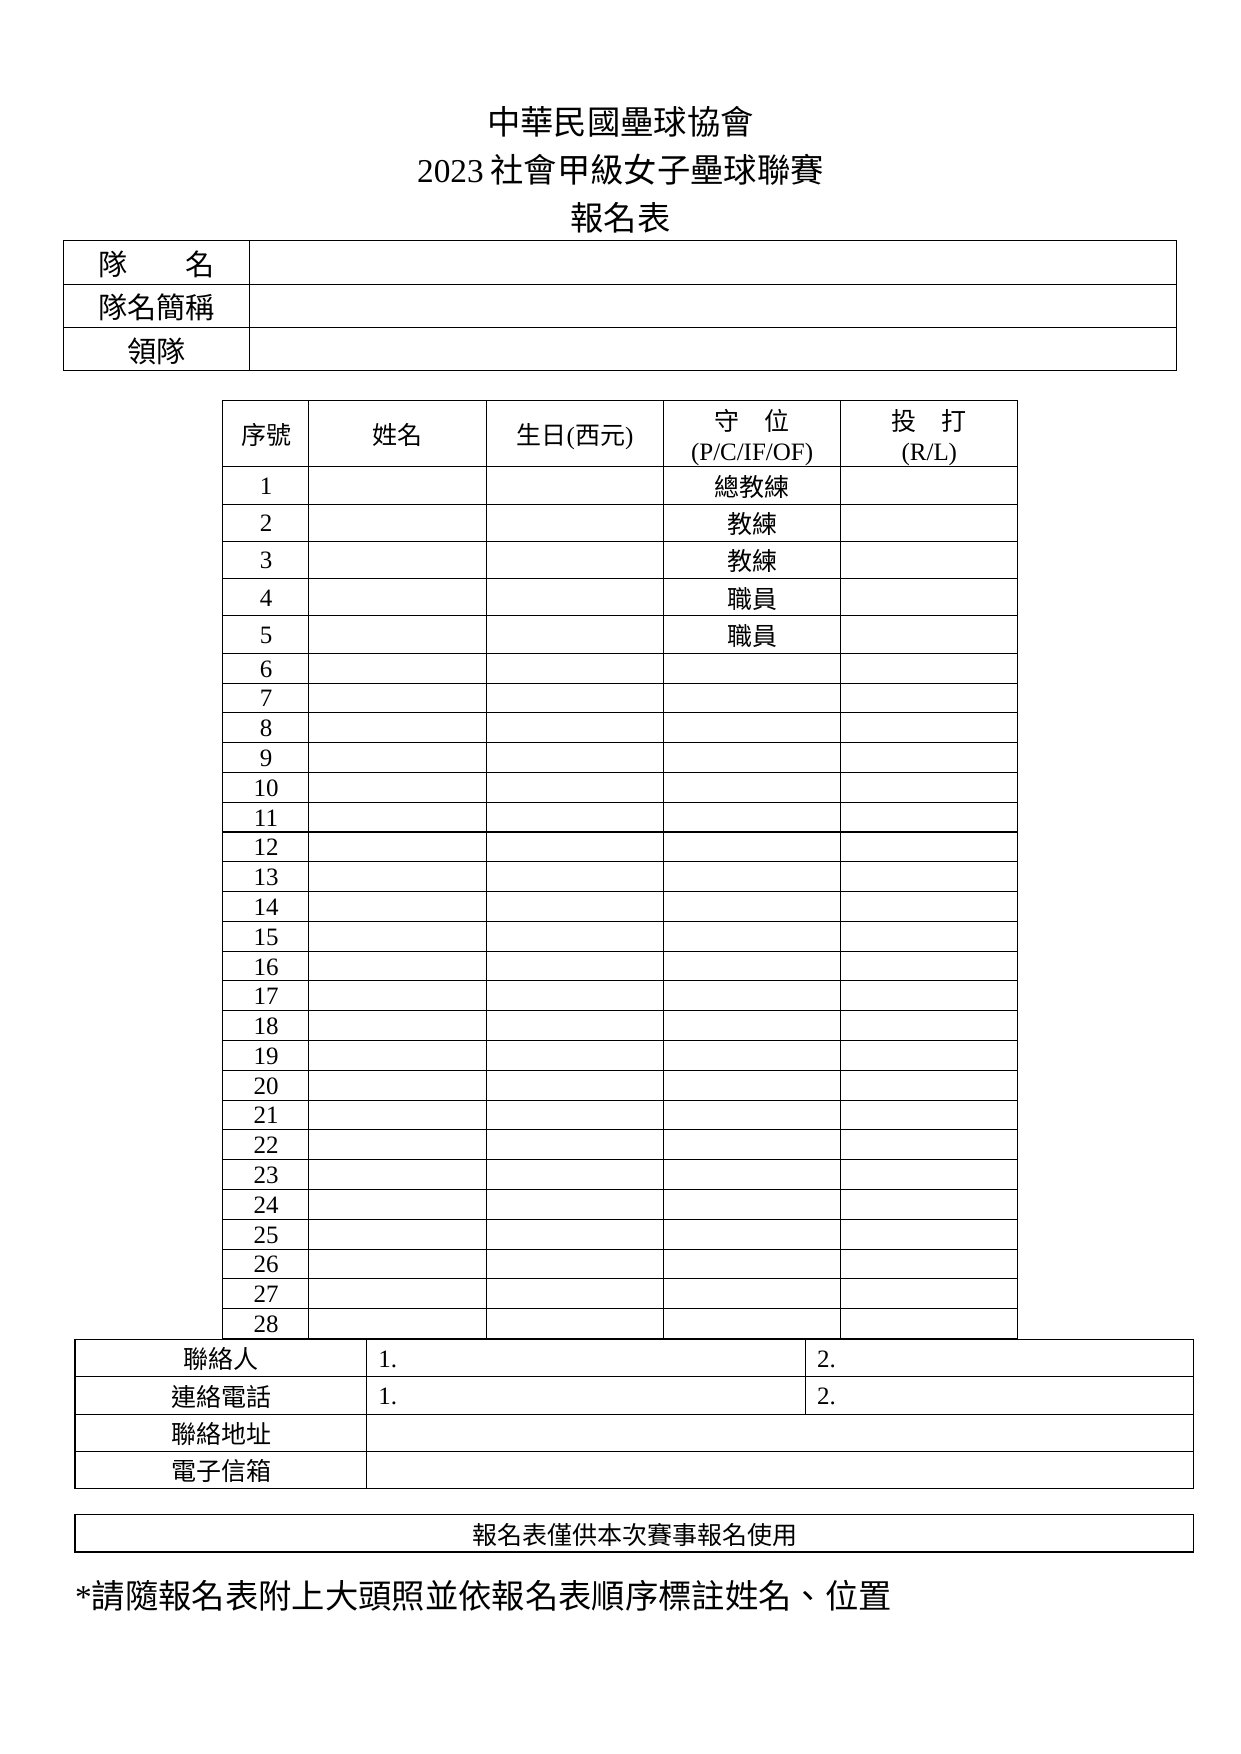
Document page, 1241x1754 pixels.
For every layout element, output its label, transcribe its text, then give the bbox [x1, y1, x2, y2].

table_cell [367, 1452, 1193, 1488]
table_cell [487, 952, 663, 980]
table_cell [487, 505, 663, 541]
table_cell 10 [223, 773, 308, 802]
table_cell [841, 684, 1017, 712]
table_cell [309, 505, 486, 541]
table_cell [664, 1279, 840, 1308]
table_cell [841, 1160, 1017, 1189]
table_cell [309, 579, 486, 615]
table_cell [664, 654, 840, 682]
text 中華民國壘球協會 [75, 96, 1165, 144]
table_cell [487, 1041, 663, 1070]
table_cell 總教練 [664, 467, 840, 503]
text 2023社會甲級女子壘球聯賽 [75, 144, 1165, 192]
table_cell [309, 1041, 486, 1070]
table_cell [841, 1130, 1017, 1159]
table_cell [664, 892, 840, 921]
table_cell 職員 [664, 579, 840, 615]
table_cell 19 [223, 1041, 308, 1070]
table_cell [487, 1101, 663, 1129]
table_cell [487, 616, 663, 653]
table_cell 9 [223, 743, 308, 772]
table_cell 教練 [664, 505, 840, 541]
table_cell [664, 1309, 840, 1338]
table_cell 6 [223, 654, 308, 682]
table_cell [664, 1011, 840, 1040]
table_cell 14 [223, 892, 308, 921]
table_cell [309, 684, 486, 712]
table_cell [841, 713, 1017, 742]
table_cell [664, 1220, 840, 1248]
table_header 投 打 (R/L) [841, 401, 1017, 466]
table_cell [841, 654, 1017, 682]
table_cell [664, 922, 840, 951]
table_cell [841, 1220, 1017, 1248]
table_header 1. [367, 1340, 805, 1376]
table_cell 連絡電話 [76, 1377, 366, 1413]
table_cell 1. [367, 1377, 805, 1413]
table_cell 13 [223, 862, 308, 891]
table_header 隊 名 [64, 241, 249, 284]
table_cell [664, 1130, 840, 1159]
table_cell [487, 1160, 663, 1189]
table_cell [309, 1190, 486, 1219]
table_cell [487, 833, 663, 861]
table_cell [309, 1071, 486, 1099]
table_cell [841, 833, 1017, 861]
table_header 聯絡人 [76, 1340, 366, 1376]
table_cell 11 [223, 803, 308, 831]
table_cell 7 [223, 684, 308, 712]
table_cell [309, 1279, 486, 1308]
table_cell 8 [223, 713, 308, 742]
table_header [250, 241, 1176, 284]
table_header 生日(西元) [487, 401, 663, 466]
table_cell [841, 1011, 1017, 1040]
table_cell [487, 922, 663, 951]
table_cell [309, 892, 486, 921]
table_cell 教練 [664, 542, 840, 578]
table_cell [487, 684, 663, 712]
table_cell [367, 1415, 1193, 1451]
table_cell [841, 892, 1017, 921]
table_cell [309, 1130, 486, 1159]
table_cell [841, 1041, 1017, 1070]
table_cell 25 [223, 1220, 308, 1248]
table_cell [841, 803, 1017, 831]
table_cell [487, 1279, 663, 1308]
table_cell [309, 981, 486, 1010]
table_cell 17 [223, 981, 308, 1010]
table_cell 15 [223, 922, 308, 951]
table_cell [487, 1309, 663, 1338]
table_header 姓名 [309, 401, 486, 466]
table_cell [841, 743, 1017, 772]
table_cell [841, 467, 1017, 503]
text 報名表 [75, 192, 1165, 240]
table_cell [309, 1250, 486, 1278]
table_cell [487, 1190, 663, 1219]
table_cell [309, 862, 486, 891]
table_cell [664, 773, 840, 802]
table_cell [487, 1071, 663, 1099]
table_cell 23 [223, 1160, 308, 1189]
table_cell [309, 833, 486, 861]
table_cell [309, 743, 486, 772]
table_cell [487, 1250, 663, 1278]
table_cell [487, 1130, 663, 1159]
table_cell 4 [223, 579, 308, 615]
table_header 序號 [223, 401, 308, 466]
table_cell [309, 922, 486, 951]
table_cell 12 [223, 833, 308, 861]
table_cell [841, 616, 1017, 653]
table_cell [664, 713, 840, 742]
table_cell [487, 743, 663, 772]
table_cell [487, 467, 663, 503]
table_cell 28 [223, 1309, 308, 1338]
table_cell 21 [223, 1101, 308, 1129]
table_cell [309, 1309, 486, 1338]
table_cell [487, 579, 663, 615]
table_cell [664, 1250, 840, 1278]
table_cell [664, 981, 840, 1010]
table_cell 16 [223, 952, 308, 980]
table_cell 聯絡地址 [76, 1415, 366, 1451]
table_cell 24 [223, 1190, 308, 1219]
table_cell [664, 803, 840, 831]
table_cell [664, 862, 840, 891]
table_cell [841, 1250, 1017, 1278]
table_cell [841, 862, 1017, 891]
table_cell [664, 833, 840, 861]
table_cell [841, 981, 1017, 1010]
table_cell [487, 981, 663, 1010]
table_cell [841, 773, 1017, 802]
table_cell [664, 1041, 840, 1070]
table_cell [841, 1101, 1017, 1129]
table_cell [309, 1101, 486, 1129]
table_cell [487, 654, 663, 682]
table_cell [841, 922, 1017, 951]
table_cell 5 [223, 616, 308, 653]
table_cell [664, 1101, 840, 1129]
table_cell [309, 952, 486, 980]
table_cell [664, 1160, 840, 1189]
table_cell [664, 1071, 840, 1099]
table_cell [841, 1190, 1017, 1219]
table_cell [664, 1190, 840, 1219]
table_cell 18 [223, 1011, 308, 1040]
table_cell 職員 [664, 616, 840, 653]
table_cell 1 [223, 467, 308, 503]
table_cell 領隊 [64, 328, 249, 370]
table_cell [841, 952, 1017, 980]
table_cell [841, 1279, 1017, 1308]
table_cell 2 [223, 505, 308, 541]
table_cell 22 [223, 1130, 308, 1159]
table_header 2. [806, 1340, 1193, 1376]
text *請隨報名表附上大頭照並依報名表順序標註姓名、位置 [75, 1553, 1165, 1615]
table_cell [841, 1309, 1017, 1338]
table_cell [487, 892, 663, 921]
table_cell 27 [223, 1279, 308, 1308]
table_cell [309, 1160, 486, 1189]
table_cell [250, 328, 1176, 370]
table_cell 電子信箱 [76, 1452, 366, 1488]
table_cell [487, 1220, 663, 1248]
table_cell [664, 684, 840, 712]
table_cell [309, 1011, 486, 1040]
table_cell [487, 803, 663, 831]
table_cell [487, 1011, 663, 1040]
table_cell [664, 952, 840, 980]
table_cell [664, 743, 840, 772]
table_cell [487, 713, 663, 742]
table_cell [841, 505, 1017, 541]
table_cell [309, 654, 486, 682]
table_cell [841, 1071, 1017, 1099]
table_cell [309, 616, 486, 653]
table_cell [250, 285, 1176, 327]
table_cell [309, 467, 486, 503]
table_cell [841, 542, 1017, 578]
table_cell 2. [806, 1377, 1193, 1413]
table_cell [841, 579, 1017, 615]
table_cell [487, 862, 663, 891]
table_cell [309, 542, 486, 578]
table_cell [309, 713, 486, 742]
table_cell [487, 542, 663, 578]
table_header 守 位 (P/C/IF/OF) [664, 401, 840, 466]
table_cell [309, 1220, 486, 1248]
table_cell [309, 803, 486, 831]
table_cell [487, 773, 663, 802]
table_cell 20 [223, 1071, 308, 1099]
table_header 報名表僅供本次賽事報名使用 [76, 1515, 1193, 1551]
table_cell 隊名簡稱 [64, 285, 249, 327]
table_cell 3 [223, 542, 308, 578]
table_cell [309, 773, 486, 802]
table_cell 26 [223, 1250, 308, 1278]
